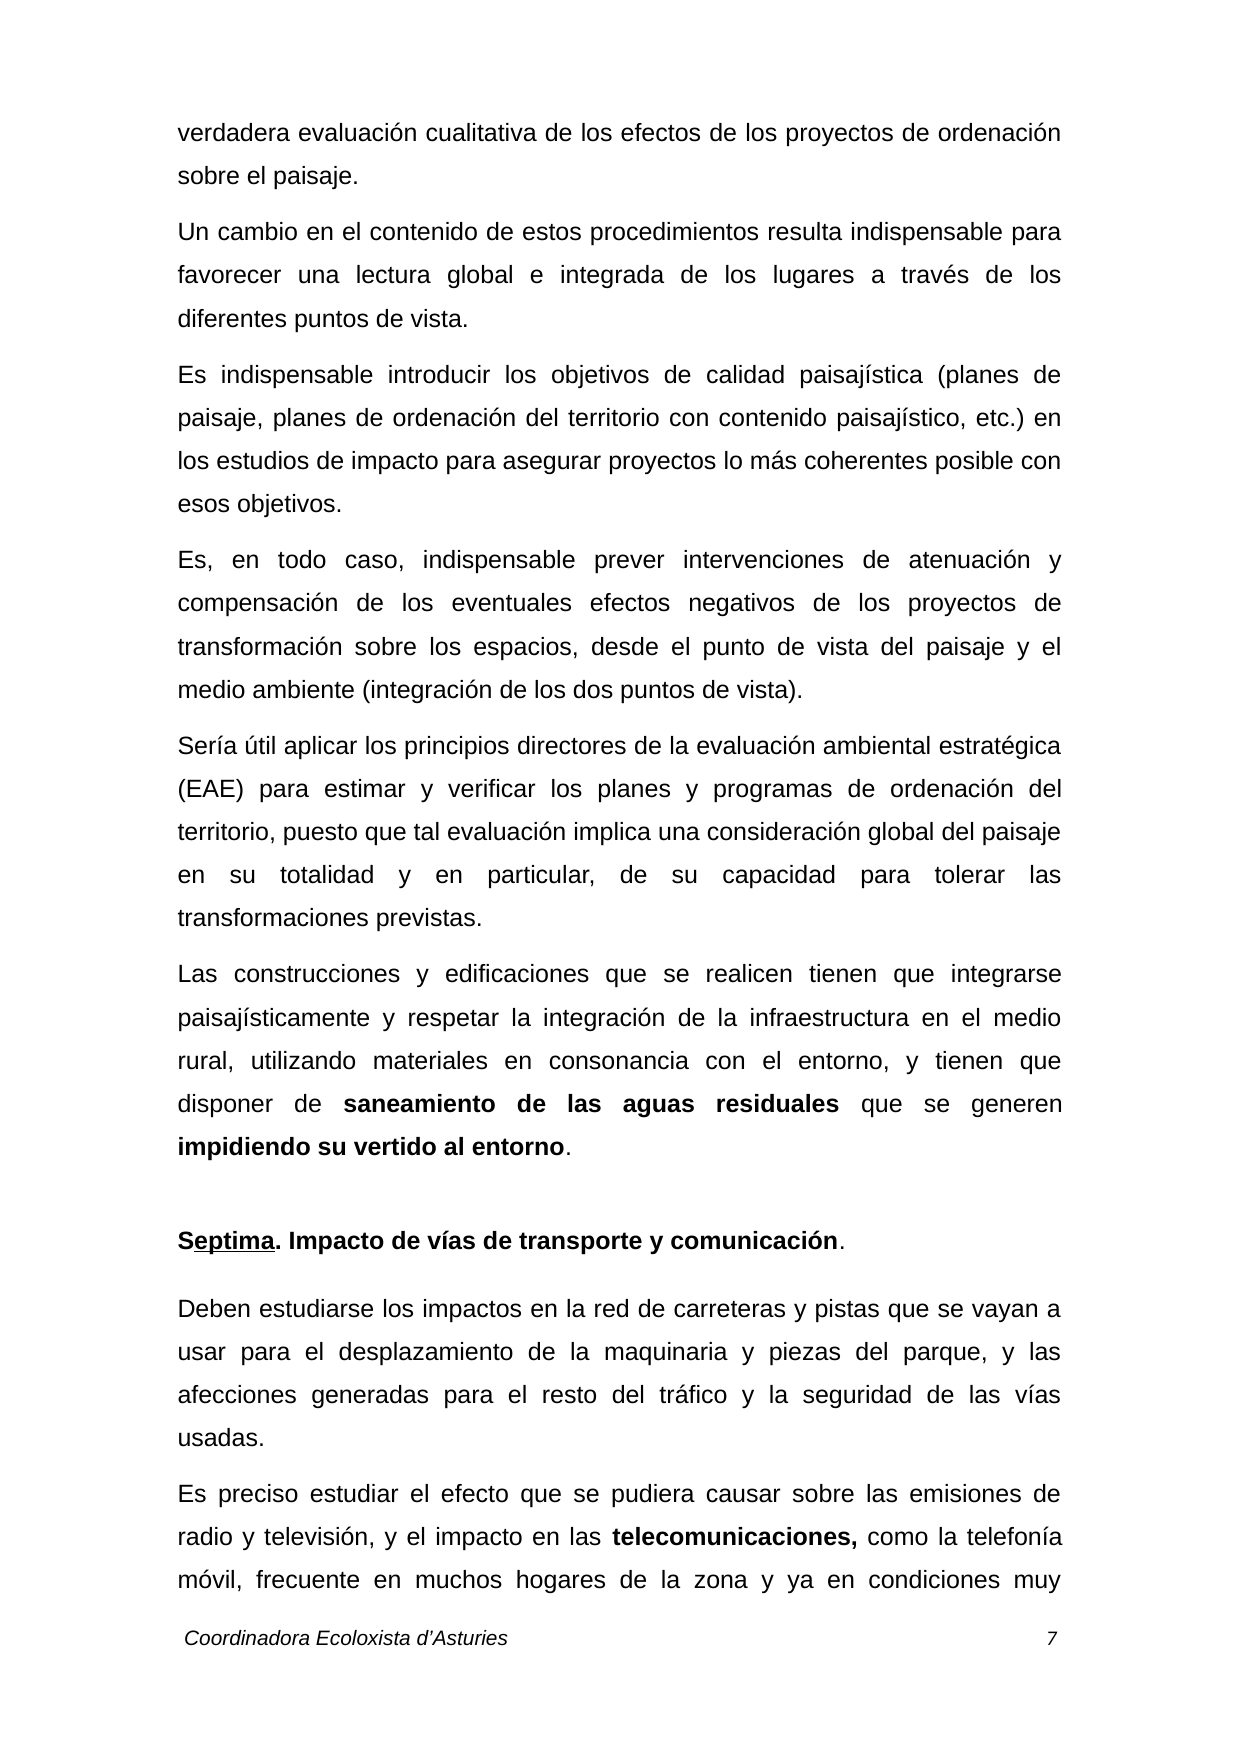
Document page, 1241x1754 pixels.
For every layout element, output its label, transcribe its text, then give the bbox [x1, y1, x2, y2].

text Las construcciones y edificaciones que se realicen tienen que integrarse paisajísticamente y respetar la integración de la infraestructura en el medio rural, utilizando materiales en consonancia con el entorno, y tienen que disponer de saneamiento de las aguas residuales que se generen impidiendo su vertido al entorno. [177, 959, 1063, 1161]
text Deben estudiarse los impactos en la red de carreteras y pistas que se vayan a usar para el desplazamiento de la maquinaria y piezas del parque, y las afecciones generadas para el resto del tráfico y la seguridad de las vías usadas. [177, 1294, 1063, 1452]
text verdadera evaluación cualitativa de los efectos de los proyectos de ordenación sobre el paisaje. [177, 118, 1063, 190]
text Es indispensable introducir los objetivos de calidad paisajística (planes de paisaje, planes de ordenación del territorio con contenido paisajístico, etc.) en los estudios de impacto para asegurar proyectos lo más coherentes posible con esos objetivos. [177, 360, 1063, 518]
text Sería útil aplicar los principios directores de la evaluación ambiental estratégica (EAE) para estimar y verificar los planes y programas de ordenación del territorio, puesto que tal evaluación implica una consideración global del paisaje en su totalidad y en particular, de su capacidad para tolerar las transformaciones previstas. [177, 731, 1063, 932]
text Septima. Impacto de vías de transporte y comunicación. [177, 1226, 1063, 1254]
text Es, en todo caso, indispensable prever intervenciones de atenuación y compensación de los eventuales efectos negativos de los proyectos de transformación sobre los espacios, desde el punto de vista del paisaje y el medio ambiente (integración de los dos puntos de vista). [177, 545, 1063, 703]
text Es preciso estudiar el efecto que se pudiera causar sobre las emisiones de radio y televisión, y el impacto en las telecomunicaciones, como la telefonía móvil, frecuente en muchos hogares de la zona y ya en condiciones muy [177, 1479, 1063, 1594]
text Un cambio en el contenido de estos procedimientos resulta indispensable para favorecer una lectura global e integrada de los lugares a través de los diferentes puntos de vista. [177, 217, 1063, 332]
